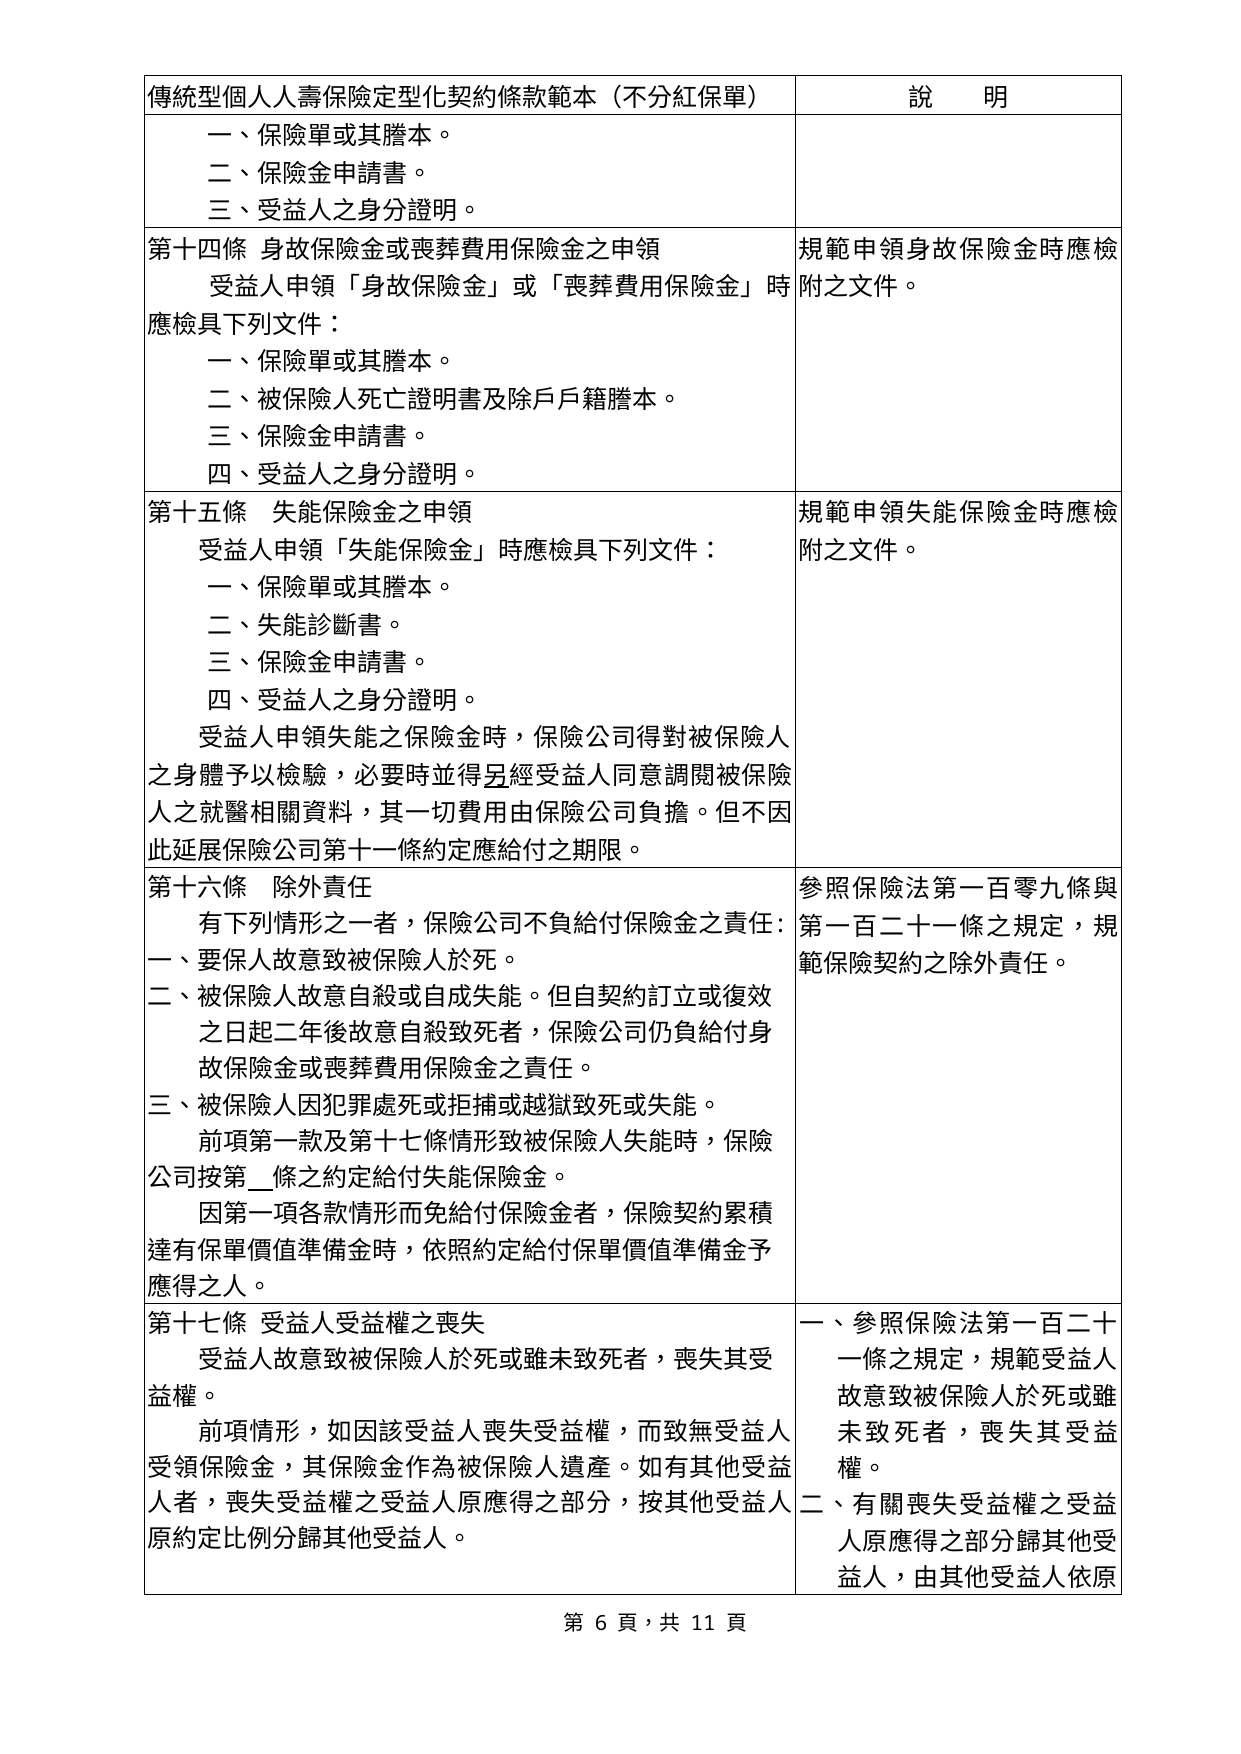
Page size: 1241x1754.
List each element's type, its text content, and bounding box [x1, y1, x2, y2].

table_cell 第十七條 受益人受益權之喪失 受益人故意致被保險人於死或雖未致死者，喪失其受益權。 前項情形，如因該受益人喪失受益權，而致無受益人受領保險金，其保險金作為被保險人遺產。如有其他受益人者，喪失受益權之受益人原應得之部分，按其他受益人原約定比例分歸其他受益人。 [145, 1304, 795, 1594]
table_cell 一、保險單或其謄本。 二、保險金申請書。 三、受益人之身分證明。 [145, 115, 795, 227]
table_cell 第十六條 除外責任 有下列情形之一者，保險公司不負給付保險金之責任: 一、要保人故意致被保險人於死。 二、被保險人故意自殺或自成失能。但自契約訂立或復效之日起二年後故意自殺致死者，保險公司仍負給付身故保險金或喪葬費用保險金之責任。 三、被保險人因犯罪處死或拒捕或越獄致死或失能。 前項第一款及第十七條情形致被保險人失能時，保險公司按第 條之約定給付失能保險金。 因第一項各款情形而免給付保險金者，保險契約累積達有保單價值準備金時，依照約定給付保單價值準備金予應得之人。 [145, 868, 795, 1303]
table_cell 規範申領身故保險金時應檢附之文件。 [796, 228, 1121, 491]
table_header 說 明 [796, 76, 1121, 113]
table_cell 規範申領失能保險金時應檢附之文件。 [796, 492, 1121, 867]
table_cell 第十四條 身故保險金或喪葬費用保險金之申領 受益人申領「身故保險金」或「喪葬費用保險金」時應檢具下列文件： 一、保險單或其謄本。 二、被保險人死亡證明書及除戶戶籍謄本。 三、保險金申請書。 四、受益人之身分證明。 [145, 228, 795, 491]
table_cell [796, 115, 1121, 227]
table_cell 第十五條 失能保險金之申領 受益人申領「失能保險金」時應檢具下列文件： 一、保險單或其謄本。 二、失能診斷書。 三、保險金申請書。 四、受益人之身分證明。 受益人申領失能之保險金時，保險公司得對被保險人之身體予以檢驗，必要時並得另經受益人同意調閱被保險人之就醫相關資料，其一切費用由保險公司負擔。但不因此延展保險公司第十一條約定應給付之期限。 [145, 492, 795, 867]
table_cell 參照保險法第一百零九條與第一百二十一條之規定，規範保險契約之除外責任。 [796, 868, 1121, 1303]
table_cell 一、參照保險法第一百二十一條之規定，規範受益人故意致被保險人於死或雖未致死者，喪失其受益權。 二、有關喪失受益權之受益人原應得之部分歸其他受益人，由其他受益人依原 [796, 1304, 1121, 1594]
table_header 傳統型個人人壽保險定型化契約條款範本（不分紅保單） [145, 76, 795, 113]
